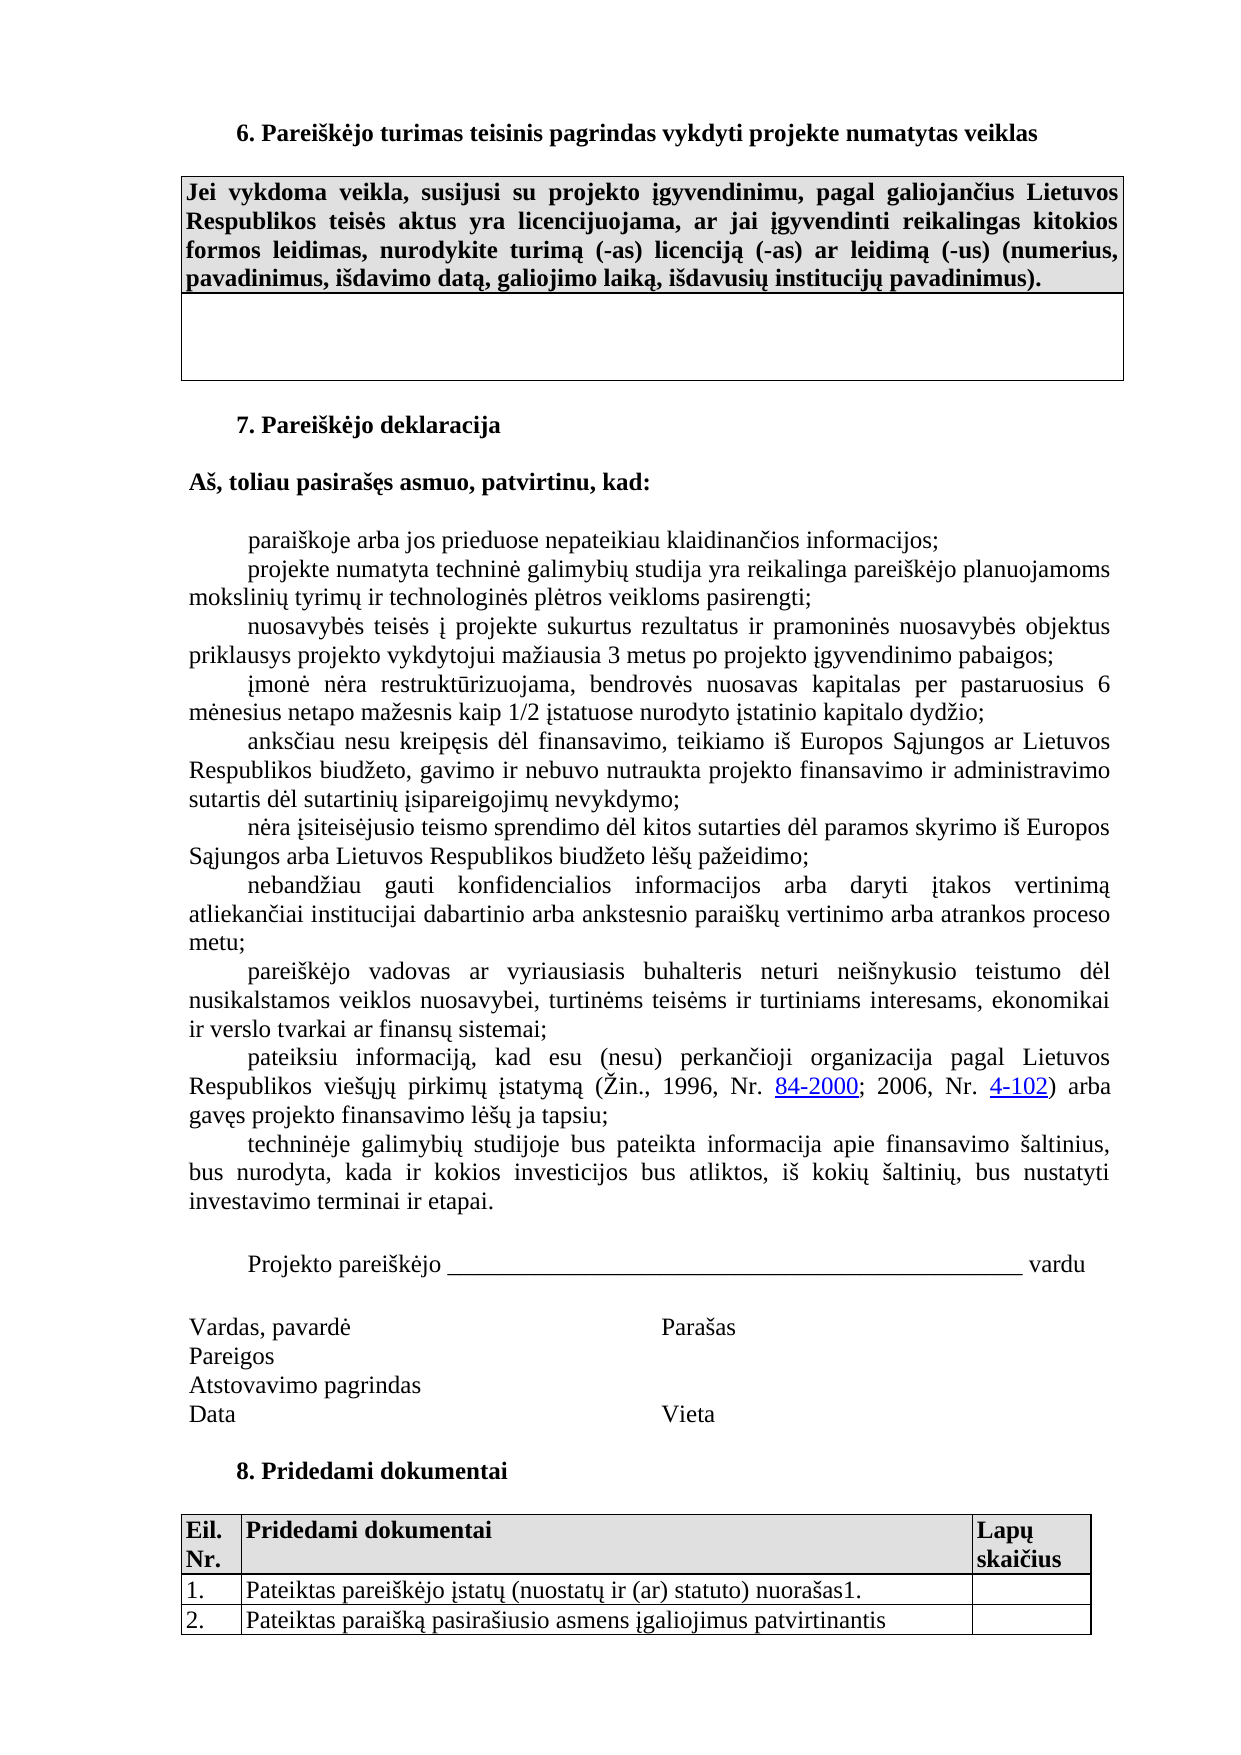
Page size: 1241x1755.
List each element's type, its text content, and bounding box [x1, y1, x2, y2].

table_cell Atstovavimo pagrindas [177, 1370, 1122, 1399]
table_cell [182, 294, 1123, 380]
table_cell Projekto pareiškėjo ______________________________________________ vardu [177, 1215, 1122, 1312]
table_cell 2. [182, 1605, 241, 1634]
table_cell Vieta [650, 1399, 1122, 1427]
table_cell Pareigos [177, 1341, 650, 1370]
table_cell Parašas [650, 1313, 1122, 1341]
table_header Pridedami dokumentai [242, 1515, 972, 1573]
table_header Aš, toliau pasirašęs asmuo, patvirtinu, kad: paraiškoje arba jos prieduose nepateikiau klaidinančios informacijos; projekte numatyta techninė galimybių studija yra reikalinga pareiškėjo planuojamoms mokslinių tyrimų ir technologinės plėtros veikloms pasirengti; nuosavybės teisės į projekte sukurtus rezultatus ir pramoninės nuosavybės objektus priklausys projekto vykdytojui mažiausia 3 metus po projekto įgyvendinimo pabaigos; įmonė nėra restruktūrizuojama, bendrovės nuosavas kapitalas per pastaruosius 6 mėnesius netapo mažesnis kaip 1/2 įstatuose nurodyto įstatinio kapitalo dydžio; anksčiau nesu kreipęsis dėl finansavimo, teikiamo iš Europos Sąjungos ar Lietuvos Respublikos biudžeto, gavimo ir nebuvo nutraukta projekto finansavimo ir administravimo sutartis dėl sutartinių įsipareigojimų nevykdymo; nėra įsiteisėjusio teismo sprendimo dėl kitos sutarties dėl paramos skyrimo iš Europos Sąjungos arba Lietuvos Respublikos biudžeto lėšų pažeidimo; nebandžiau gauti konfidencialios informacijos arba daryti įtakos vertinimą atliekančiai institucijai dabartinio arba ankstesnio paraiškų vertinimo arba atrankos proceso metu; pareiškėjo vadovas ar vyriausiasis buhalteris neturi neišnykusio teistumo dėl nusikalstamos veiklos nuosavybei, turtinėms teisėms ir turtiniams interesams, ekonomikai ir verslo tvarkai ar finansų sistemai; pateiksiu informaciją, kad esu (nesu) perkančioji organizacija pagal Lietuvos Respublikos viešųjų pirkimų įstatymą (Žin., 1996, Nr. 84-2000; 2006, Nr. 4-102) arba gavęs projekto finansavimo lėšų ja tapsiu; techninėje galimybių studijoje bus pateikta informacija apie finansavimo šaltinius, bus nurodyta, kada ir kokios investicijos bus atliktos, iš kokių šaltinių, bus nustatyti investavimo terminai ir etapai. [177, 468, 1122, 1215]
table_cell 1. [182, 1575, 241, 1603]
table_cell [650, 1341, 1122, 1370]
table_cell Pateiktas pareiškėjo įstatų (nuostatų ir (ar) statuto) nuorašas1. [242, 1575, 972, 1603]
table_header Eil. Nr. [182, 1515, 241, 1573]
table_header Lapų skaičius [973, 1515, 1090, 1573]
table_cell Vardas, pavardė [177, 1313, 650, 1341]
table_cell [973, 1605, 1090, 1634]
table_cell Data [177, 1399, 650, 1427]
table_cell [973, 1575, 1090, 1603]
table_cell Pateiktas paraišką pasirašiusio asmens įgaliojimus patvirtinantis [242, 1605, 972, 1634]
text 7. Pareiškėjo deklaracija [177, 410, 1122, 439]
text 8. Pridedami dokumentai [177, 1456, 1122, 1485]
text 6. Pareiškėjo turimas teisinis pagrindas vykdyti projekte numatytas veiklas [177, 118, 1122, 147]
table_header Jei vykdoma veikla, susijusi su projekto įgyvendinimu, pagal galiojančius Lietuvos Respublikos teisės aktus yra licencijuojama, ar jai įgyvendinti reikalingas kitokios formos leidimas, nurodykite turimą (-as) licenciją (-as) ar leidimą (-us) (numerius, pavadinimus, išdavimo datą, galiojimo laiką, išdavusių institucijų pavadinimus). [182, 177, 1123, 292]
